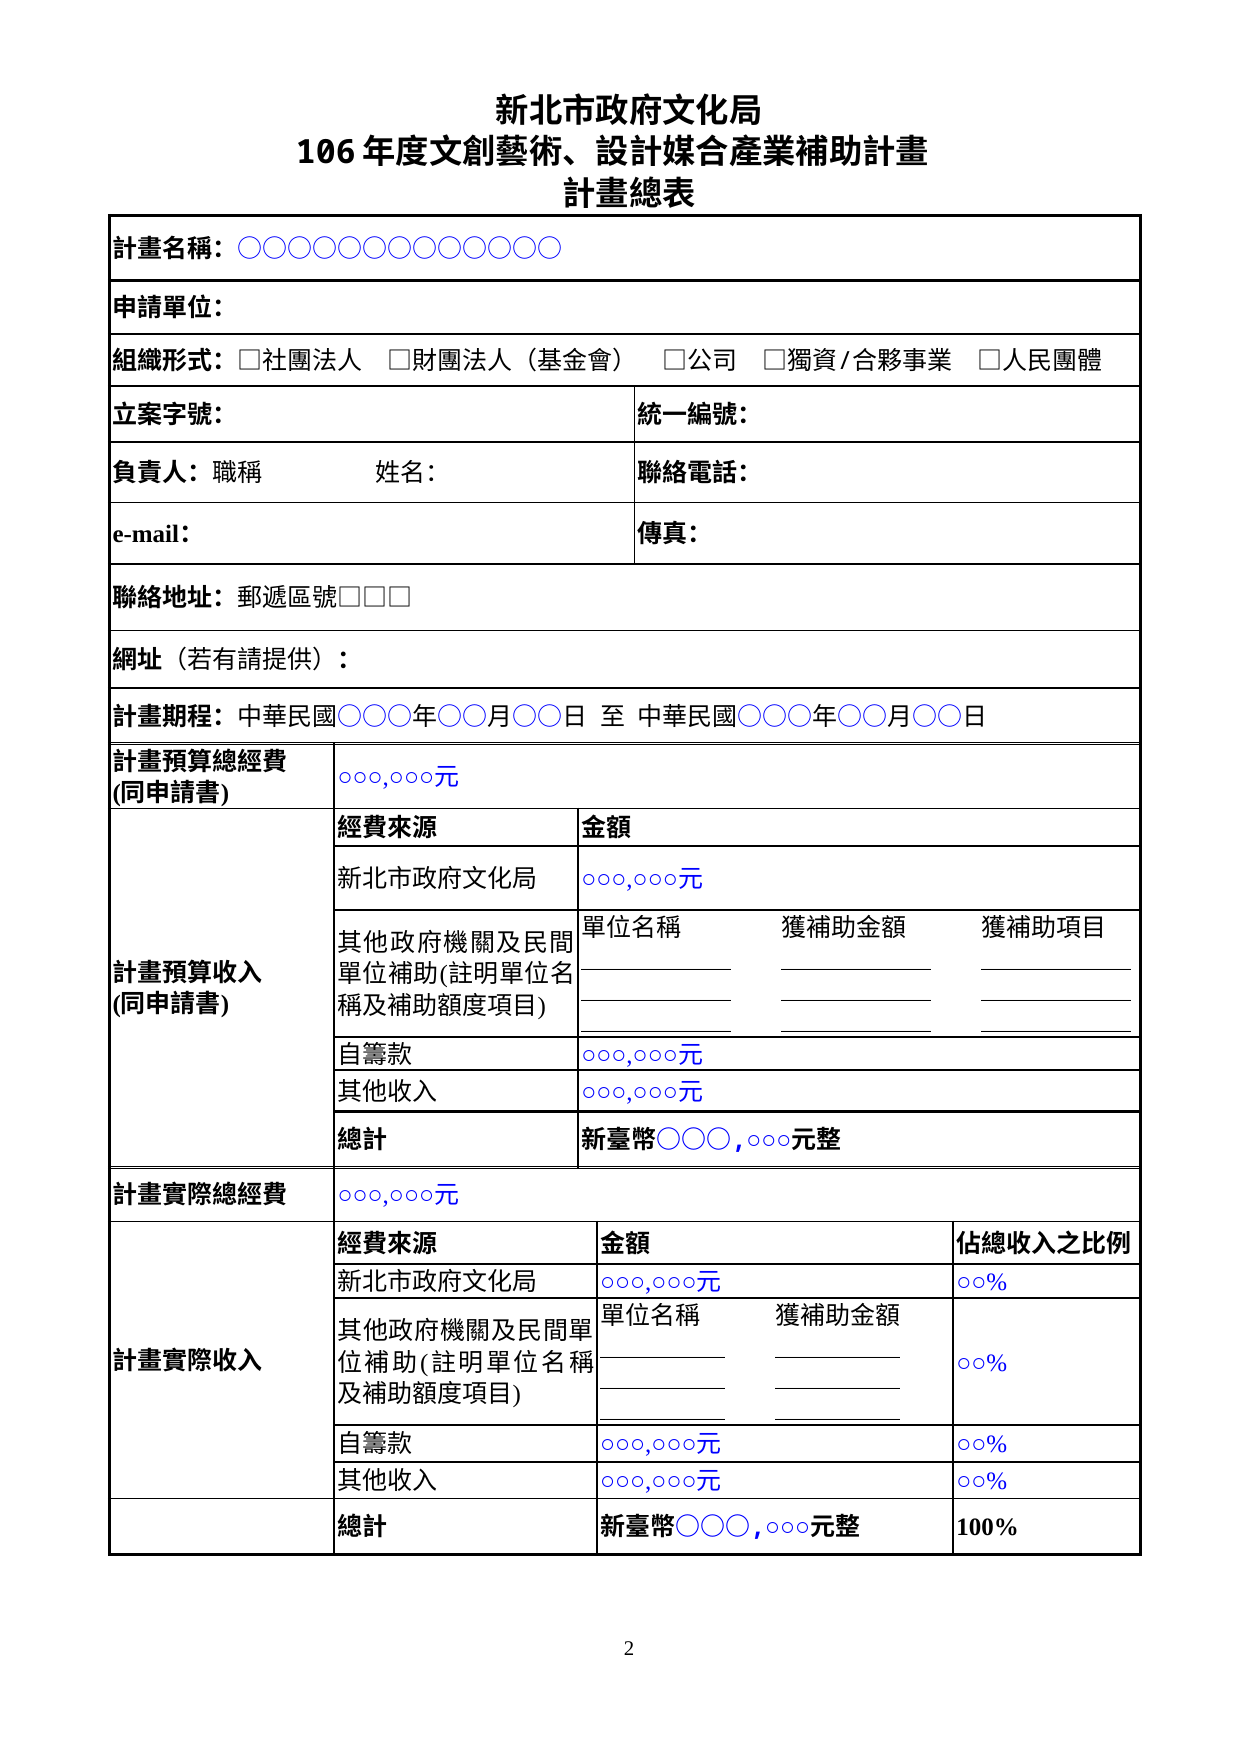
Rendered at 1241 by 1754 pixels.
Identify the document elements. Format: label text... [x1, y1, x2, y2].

table_cell [111, 1499, 333, 1552]
table_cell 計畫實際收入 [111, 1222, 333, 1497]
table_cell 金額 [579, 809, 1139, 845]
table_cell 組織形式：□社團法人 □財團法人（基金會） □公司 □獨資/合夥事業 □人民團體 [111, 335, 1139, 385]
table_cell 新臺幣○○○,○○○元整 [579, 1113, 1139, 1166]
table_cell 計畫預算收入 (同申請書) [111, 809, 333, 1166]
table_cell 自籌款 [335, 1038, 577, 1069]
table_cell 傳真： [635, 503, 1139, 563]
table_cell 新北市政府文化局 [335, 1265, 596, 1297]
text 計畫總表 [106, 172, 1152, 214]
table_cell 其他政府機關及民間單位補助(註明單位名稱及補助額度項目) [335, 1299, 596, 1424]
table_cell 統一編號： [635, 387, 1139, 441]
table_cell 金額 [598, 1222, 952, 1263]
table_cell 新臺幣○○○,○○○元整 [598, 1499, 952, 1552]
table_cell ○○○,○○○元 [579, 1071, 1139, 1110]
table_cell 計畫期程：中華民國○○○年○○月○○日 至 中華民國○○○年○○月○○日 [111, 689, 1139, 742]
table_cell 計畫實際總經費 [111, 1169, 333, 1221]
table_cell ○○○,○○○元 [598, 1463, 952, 1497]
table_cell 網址（若有請提供）： [111, 631, 1139, 687]
table_cell 總計 [335, 1499, 596, 1552]
table_cell 經費來源 [335, 809, 577, 845]
text 106年度文創藝術、設計媒合產業補助計畫 [106, 130, 1152, 172]
table_header 計畫名稱：○○○○○○○○○○○○○ [111, 217, 1139, 279]
table_cell 總計 [335, 1113, 577, 1166]
table_cell ○○○,○○○元 [335, 745, 1139, 808]
table_cell 新北市政府文化局 [335, 847, 577, 909]
table_cell e-mail： [111, 503, 634, 563]
table_cell 單位名稱 獲補助金額 ＿＿＿＿＿ ＿＿＿＿＿ ＿＿＿＿＿ ＿＿＿＿＿ ＿＿＿＿＿ ＿＿＿＿＿ [598, 1299, 952, 1424]
table_cell 自籌款 [335, 1426, 596, 1461]
table_cell 其他收入 [335, 1071, 577, 1110]
table_cell 計畫預算總經費 (同申請書) [111, 745, 333, 808]
table_cell ○○○,○○○元 [598, 1426, 952, 1461]
table_cell 申請單位： [111, 282, 1139, 333]
table_cell 經費來源 [335, 1222, 596, 1263]
table_cell ○○% [954, 1463, 1139, 1497]
table_cell 其他政府機關及民間單位補助(註明單位名稱及補助額度項目) [335, 911, 577, 1036]
table_cell ○○○,○○○元 [335, 1169, 1139, 1221]
table_cell ○○○,○○○元 [579, 847, 1139, 909]
table_cell 負責人：職稱 姓名： [111, 443, 634, 502]
table_cell 聯絡電話： [635, 443, 1139, 502]
table_cell 其他收入 [335, 1463, 596, 1497]
table_cell 100% [954, 1499, 1139, 1552]
table_cell 立案字號： [111, 387, 634, 441]
table_cell ○○○,○○○元 [598, 1265, 952, 1297]
text 新北市政府文化局 [106, 89, 1152, 130]
table_cell ○○○,○○○元 [579, 1038, 1139, 1069]
table_cell ○○% [954, 1426, 1139, 1461]
table_cell 佔總收入之比例 [954, 1222, 1139, 1263]
table_cell 聯絡地址：郵遞區號□□□ [111, 565, 1139, 630]
table_cell ○○% [954, 1265, 1139, 1297]
table_cell 單位名稱 獲補助金額 獲補助項目 ＿＿＿＿＿＿ ＿＿＿＿＿＿ ＿＿＿＿＿＿ ＿＿＿＿＿＿ ＿＿＿＿＿＿ ＿＿＿＿＿＿ ＿＿＿＿＿＿ ＿＿＿＿＿＿ ＿＿＿＿＿＿ [579, 911, 1139, 1036]
table_cell ○○% [954, 1299, 1139, 1424]
